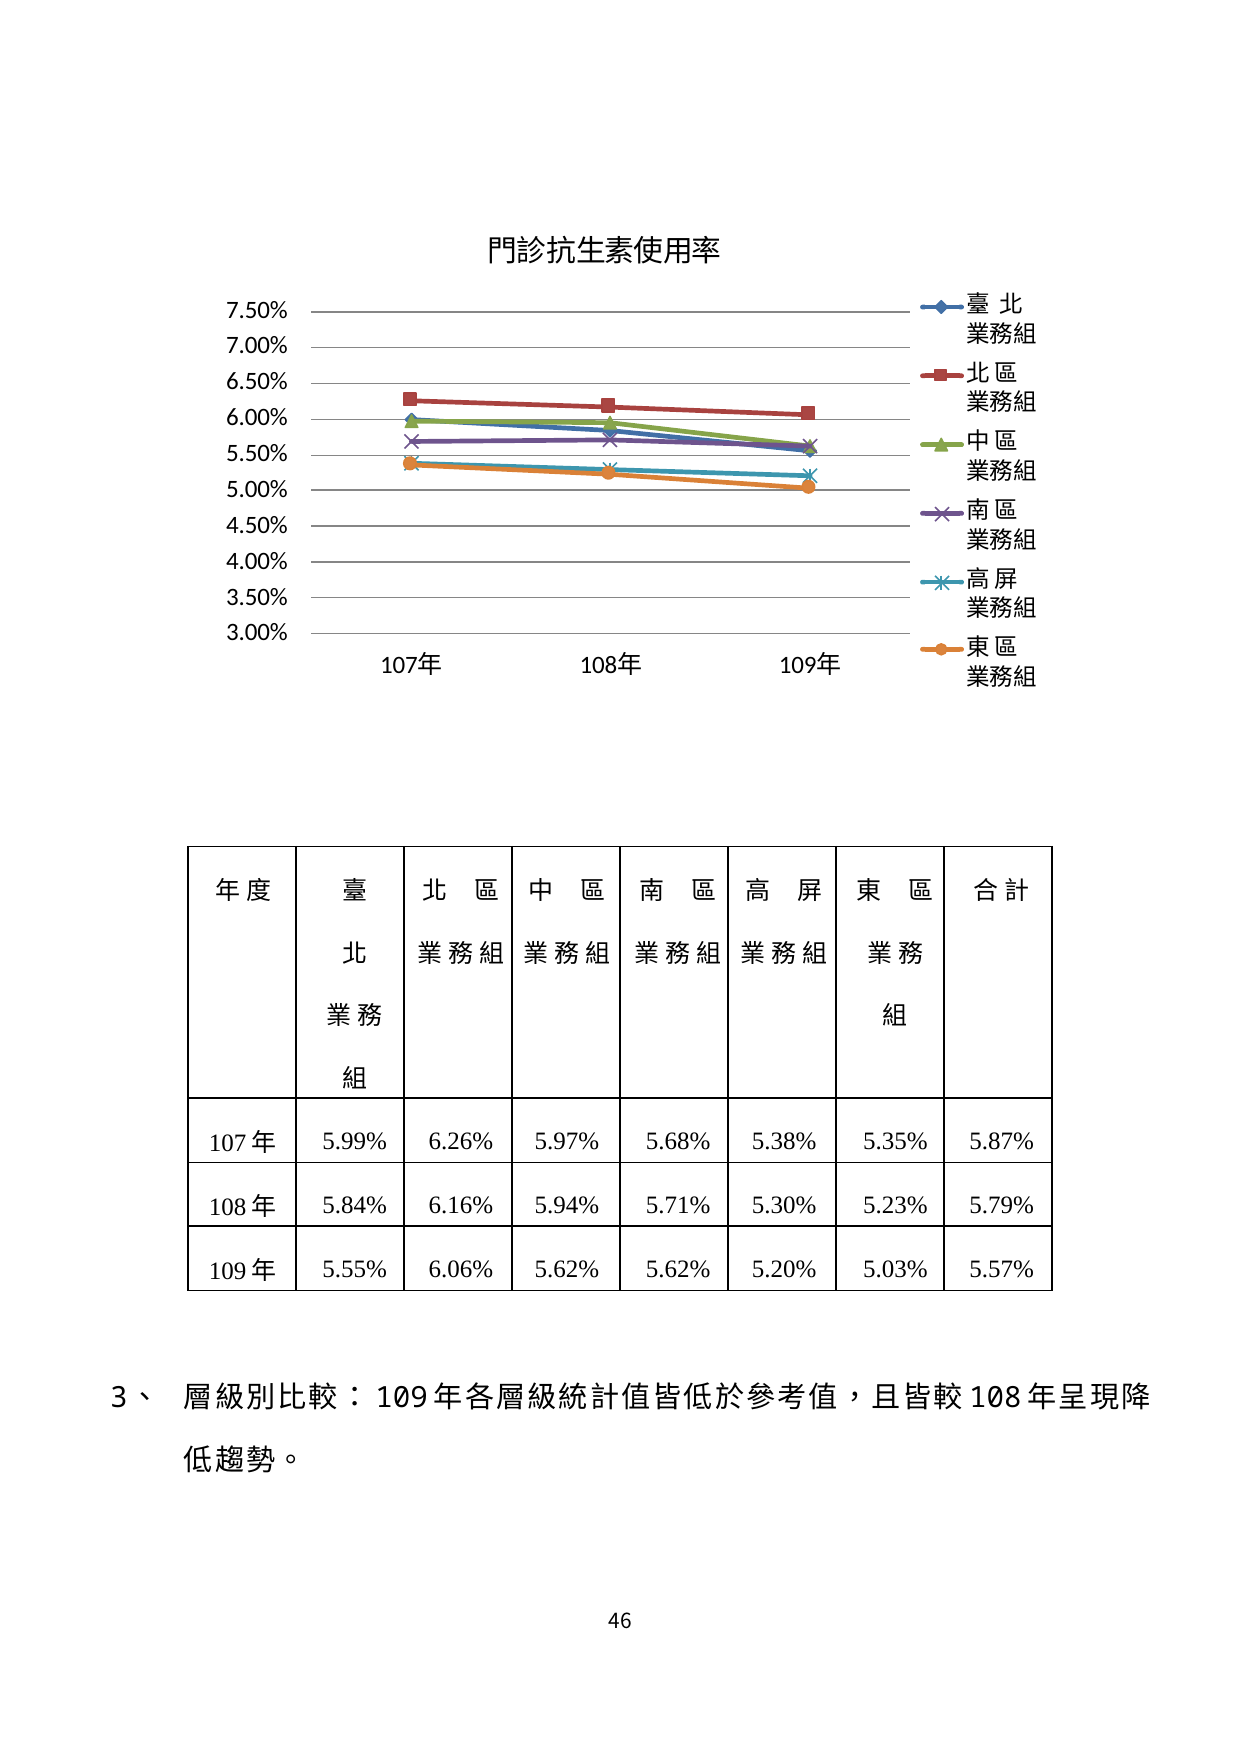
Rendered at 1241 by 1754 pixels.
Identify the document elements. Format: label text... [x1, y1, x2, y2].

table_header 高 屏 業務組 [729, 847, 835, 1097]
table_cell 5.30% [729, 1163, 835, 1225]
table_cell 5.20% [729, 1227, 835, 1289]
table_cell 5.57% [945, 1227, 1051, 1289]
table_cell 5.99% [297, 1099, 403, 1161]
table_header 合計 [945, 847, 1051, 1097]
table_header 年度 [189, 847, 295, 1097]
table_cell 5.38% [729, 1099, 835, 1161]
table_header 東 區 業務組 [837, 847, 943, 1097]
table_cell 5.79% [945, 1163, 1051, 1225]
table_header 臺 北 業務組 [297, 847, 403, 1097]
table_cell 5.68% [621, 1099, 727, 1161]
table_header 中 區 業務組 [513, 847, 619, 1097]
table_cell 5.62% [513, 1227, 619, 1289]
table_cell 6.16% [405, 1163, 511, 1225]
table_cell 5.87% [945, 1099, 1051, 1161]
table_cell 5.23% [837, 1163, 943, 1225]
table_cell 109年 [189, 1227, 295, 1289]
table_cell 5.84% [297, 1163, 403, 1225]
table_cell 5.55% [297, 1227, 403, 1289]
table_cell 107年 [189, 1099, 295, 1161]
table_cell 5.71% [621, 1163, 727, 1225]
table_cell 5.35% [837, 1099, 943, 1161]
table_header 北 區 業務組 [405, 847, 511, 1097]
table_cell 6.06% [405, 1227, 511, 1289]
table_header 南 區 業務組 [621, 847, 727, 1097]
table_cell 5.62% [621, 1227, 727, 1289]
table_cell 5.03% [837, 1227, 943, 1289]
list 層級別比較：109年各層級統計值皆低於參考值，且皆較108年呈現降低趨勢。 [99, 1353, 1151, 1478]
table_cell 5.94% [513, 1163, 619, 1225]
table_cell 5.97% [513, 1099, 619, 1161]
table_cell 6.26% [405, 1099, 511, 1161]
table_cell 108年 [189, 1163, 295, 1225]
